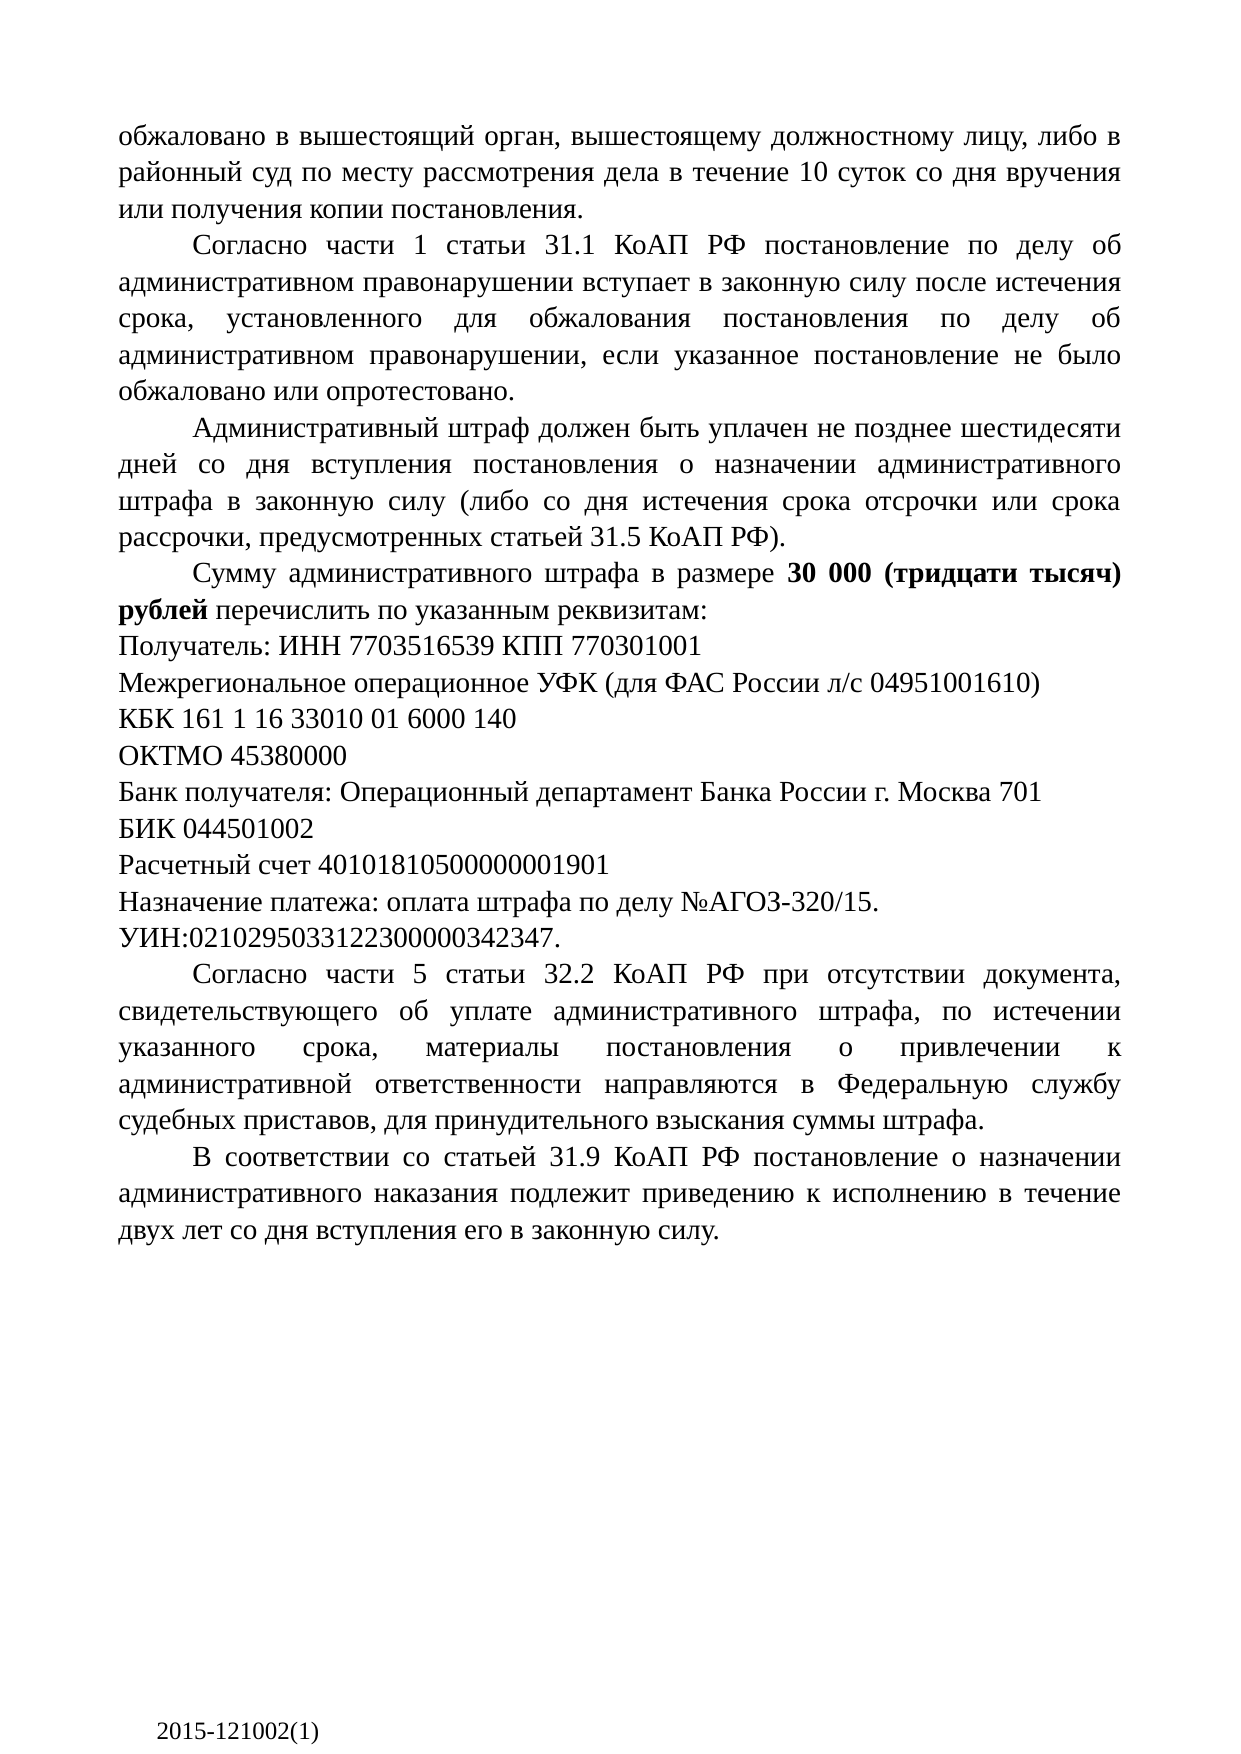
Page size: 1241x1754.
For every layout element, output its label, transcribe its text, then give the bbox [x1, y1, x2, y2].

text Назначение платежа: оплата штрафа по делу №АГОЗ-320/15. [118, 884, 1122, 917]
text обжаловано в вышестоящий орган, вышестоящему должностному лицу, либо в районный суд по месту рассмотрения дела в течение 10 суток со дня вручения или получения копии постановления. [118, 118, 1122, 224]
text В соответствии со статьей 31.9 КоАП РФ постановление о назначении административного наказания подлежит приведению к исполнению в течение двух лет со дня вступления его в законную силу. [118, 1139, 1122, 1245]
text КБК 161 1 16 33010 01 6000 140 [118, 701, 1122, 735]
text БИК 044501002 [118, 811, 1122, 844]
text Согласно части 5 статьи 32.2 КоАП РФ при отсутствии документа, свидетельствующего об уплате административного штрафа, по истечении указанного срока, материалы постановления о привлечении к административной ответственности направляются в Федеральную службу судебных приставов, для принудительного взыскания суммы штрафа. [118, 957, 1122, 1136]
text Расчетный счет 40101810500000001901 [118, 847, 1122, 881]
text Получатель: ИНН 7703516539 КПП 770301001 [118, 628, 1122, 662]
text УИН:0210295033122300000342347. [118, 920, 1122, 954]
text Сумму административного штрафа в размере 30 000 (тридцати тысяч) рублей перечислить по указанным реквизитам: [118, 556, 1122, 626]
text Банк получателя: Операционный департамент Банка России г. Москва 701 [118, 774, 1122, 808]
text Межрегиональное операционное УФК (для ФАС России л/с 04951001610) [118, 665, 1122, 698]
text Административный штраф должен быть уплачен не позднее шестидесяти дней со дня вступления постановления о назначении административного штрафа в законную силу (либо со дня истечения срока отсрочки или срока рассрочки, предусмотренных статьей 31.5 КоАП РФ). [118, 410, 1122, 553]
text ОКТМО 45380000 [118, 738, 1122, 771]
text Согласно части 1 статьи 31.1 КоАП РФ постановление по делу об административном правонарушении вступает в законную силу после истечения срока, установленного для обжалования постановления по делу об административном правонарушении, если указанное постановление не было обжаловано или опротестовано. [118, 227, 1122, 407]
